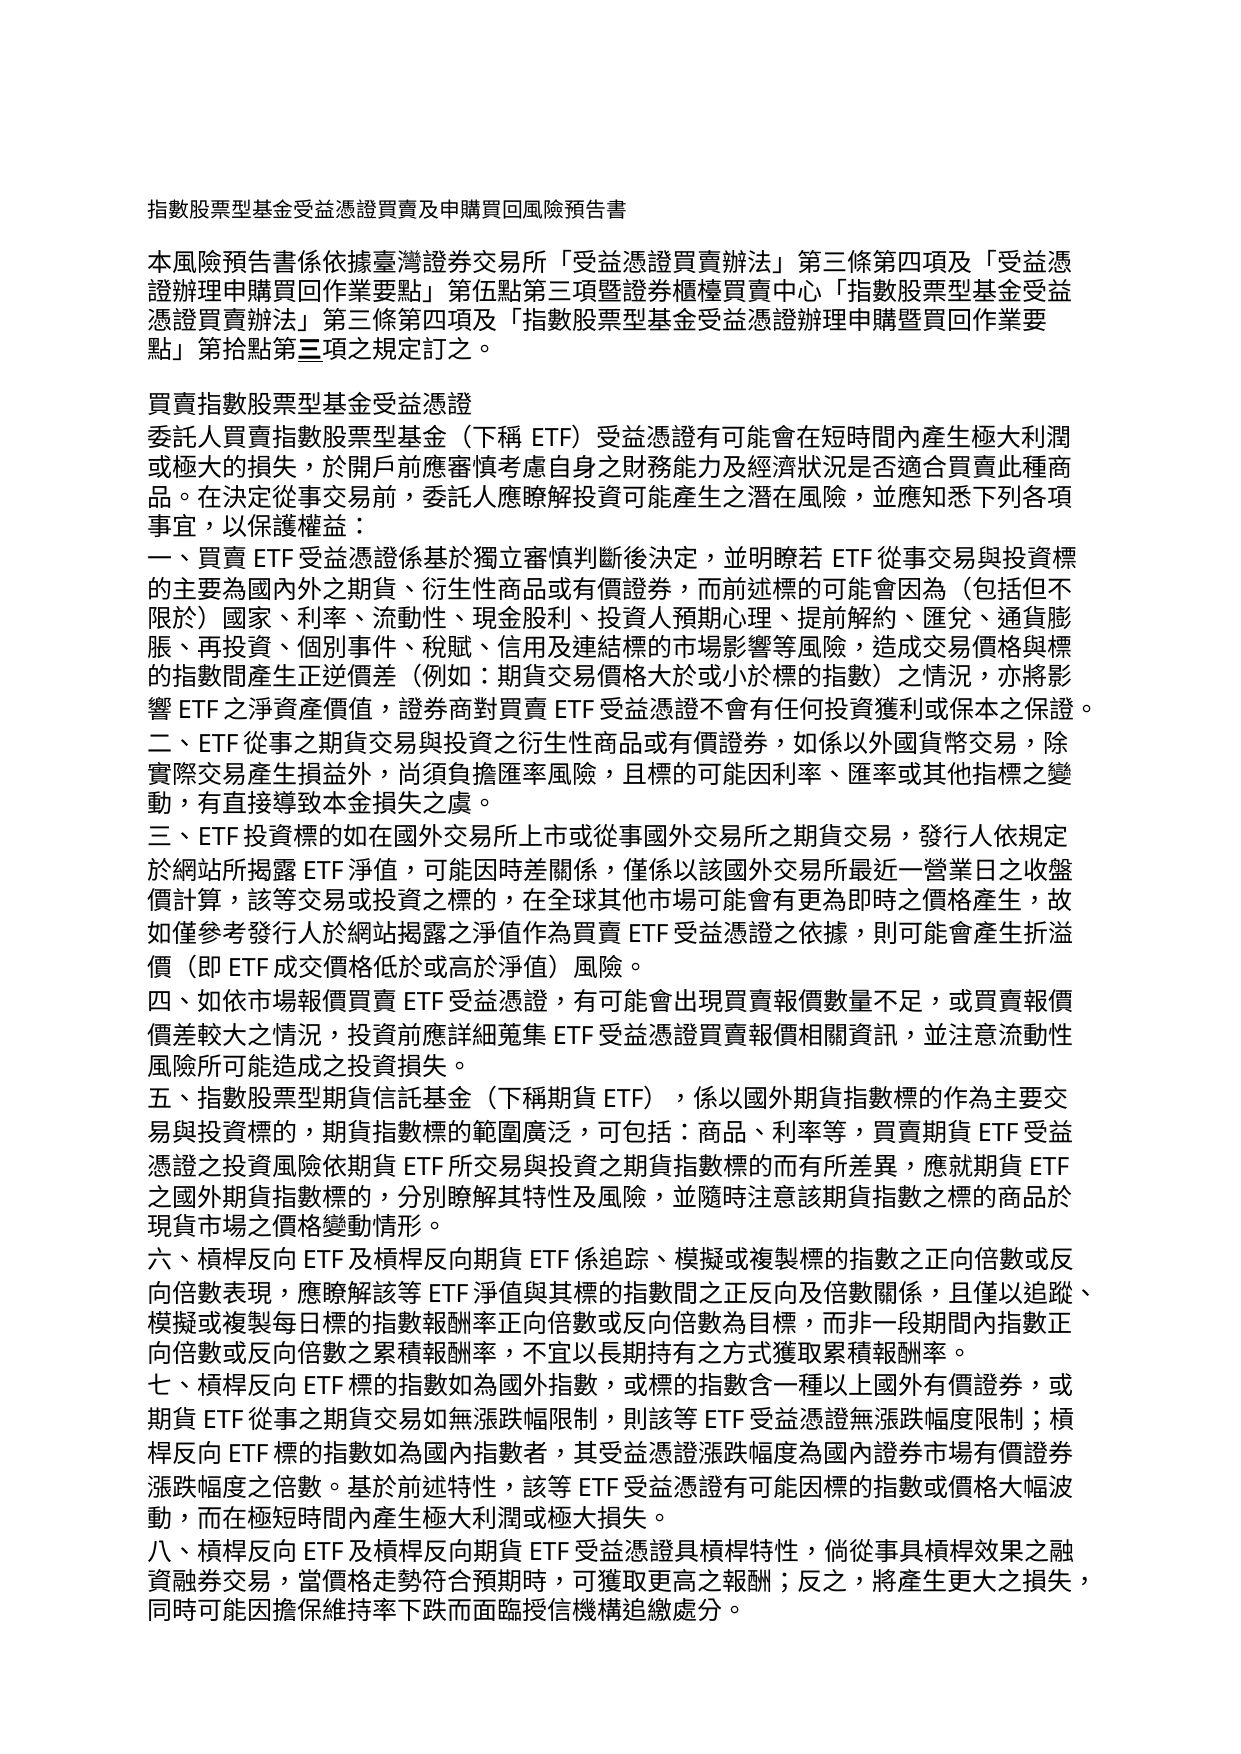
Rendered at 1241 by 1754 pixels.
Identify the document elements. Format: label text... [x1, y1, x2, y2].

text 七、槓桿反向ETF標的指數如為國外指數，或標的指數含一種以上國外有價證券，或期貨ETF從事之期貨交易如無漲跌幅限制，則該等ETF受益憑證無漲跌幅度限制；槓桿反向ETF標的指數如為國內指數者，其受益憑證漲跌幅度為國內證券市場有價證券漲跌幅度之倍數。基於前述特性，該等ETF受益憑證有可能因標的指數或價格大幅波動，而在極短時間內產生極大利潤或極大損失。 [148, 1368, 1092, 1533]
text 五、指數股票型期貨信託基金（下稱期貨ETF），係以國外期貨指數標的作為主要交易與投資標的，期貨指數標的範圍廣泛，可包括：商品、利率等，買賣期貨ETF受益憑證之投資風險依期貨ETF所交易與投資之期貨指數標的而有所差異，應就期貨ETF之國外期貨指數標的，分別瞭解其特性及風險，並隨時注意該期貨指數之標的商品於現貨市場之價格變動情形。 [148, 1081, 1092, 1241]
text 三、ETF投資標的如在國外交易所上市或從事國外交易所之期貨交易，發行人依規定於網站所揭露ETF淨值，可能因時差關係，僅係以該國外交易所最近一營業日之收盤價計算，該等交易或投資之標的，在全球其他市場可能會有更為即時之價格產生，故如僅參考發行人於網站揭露之淨值作為買賣ETF受益憑證之依據，則可能會產生折溢價（即ETF成交價格低於或高於淨值）風險。 [148, 818, 1092, 984]
text 本風險預告書係依據臺灣證券交易所「受益憑證買賣辦法」第三條第四項及「受益憑證辦理申購買回作業要點」第伍點第三項暨證券櫃檯買賣中心「指數股票型基金受益憑證買賣辦法」第三條第四項及「指數股票型基金受益憑證辦理申購暨買回作業要點」第拾點第三項之規定訂之。 [148, 248, 1092, 365]
text 買賣指數股票型基金受益憑證 [148, 390, 1092, 419]
text 一、買賣ETF受益憑證係基於獨立審慎判斷後決定，並明瞭若 ETF從事交易與投資標的主要為國內外之期貨、衍生性商品或有價證券，而前述標的可能會因為（包括但不限於）國家、利率、流動性、現金股利、投資人預期心理、提前解約、匯兌、通貨膨脹、再投資、個別事件、稅賦、信用及連結標的市場影響等風險，造成交易價格與標的指數間產生正逆價差（例如：期貨交易價格大於或小於標的指數）之情況，亦將影響ETF之淨資產價值，證券商對買賣ETF受益憑證不會有任何投資獲利或保本之保證。 [148, 541, 1092, 726]
text 二、ETF從事之期貨交易與投資之衍生性商品或有價證券，如係以外國貨幣交易，除實際交易產生損益外，尚須負擔匯率風險，且標的可能因利率、匯率或其他指標之變動，有直接導致本金損失之虞。 [148, 726, 1092, 818]
text 指數股票型基金受益憑證買賣及申購買回風險預告書 [148, 198, 1092, 223]
text 四、如依市場報價買賣ETF受益憑證，有可能會出現買賣報價數量不足，或買賣報價價差較大之情況，投資前應詳細蒐集ETF受益憑證買賣報價相關資訊，並注意流動性風險所可能造成之投資損失。 [148, 984, 1092, 1081]
text 六、槓桿反向ETF及槓桿反向期貨ETF係追踪、模擬或複製標的指數之正向倍數或反向倍數表現，應瞭解該等ETF淨值與其標的指數間之正反向及倍數關係，且僅以追蹤、模擬或複製每日標的指數報酬率正向倍數或反向倍數為目標，而非一段期間內指數正向倍數或反向倍數之累積報酬率，不宜以長期持有之方式獲取累積報酬率。 [148, 1241, 1092, 1368]
text 八、槓桿反向ETF及槓桿反向期貨ETF受益憑證具槓桿特性，倘從事具槓桿效果之融資融券交易，當價格走勢符合預期時，可獲取更高之報酬；反之，將產生更大之損失，同時可能因擔保維持率下跌而面臨授信機構追繳處分。 [148, 1533, 1092, 1626]
text 委託人買賣指數股票型基金（下稱 ETF）受益憑證有可能會在短時間內產生極大利潤或極大的損失，於開戶前應審慎考慮自身之財務能力及經濟狀況是否適合買賣此種商品。在決定從事交易前，委託人應瞭解投資可能產生之潛在風險，並應知悉下列各項事宜，以保護權益： [148, 419, 1092, 541]
